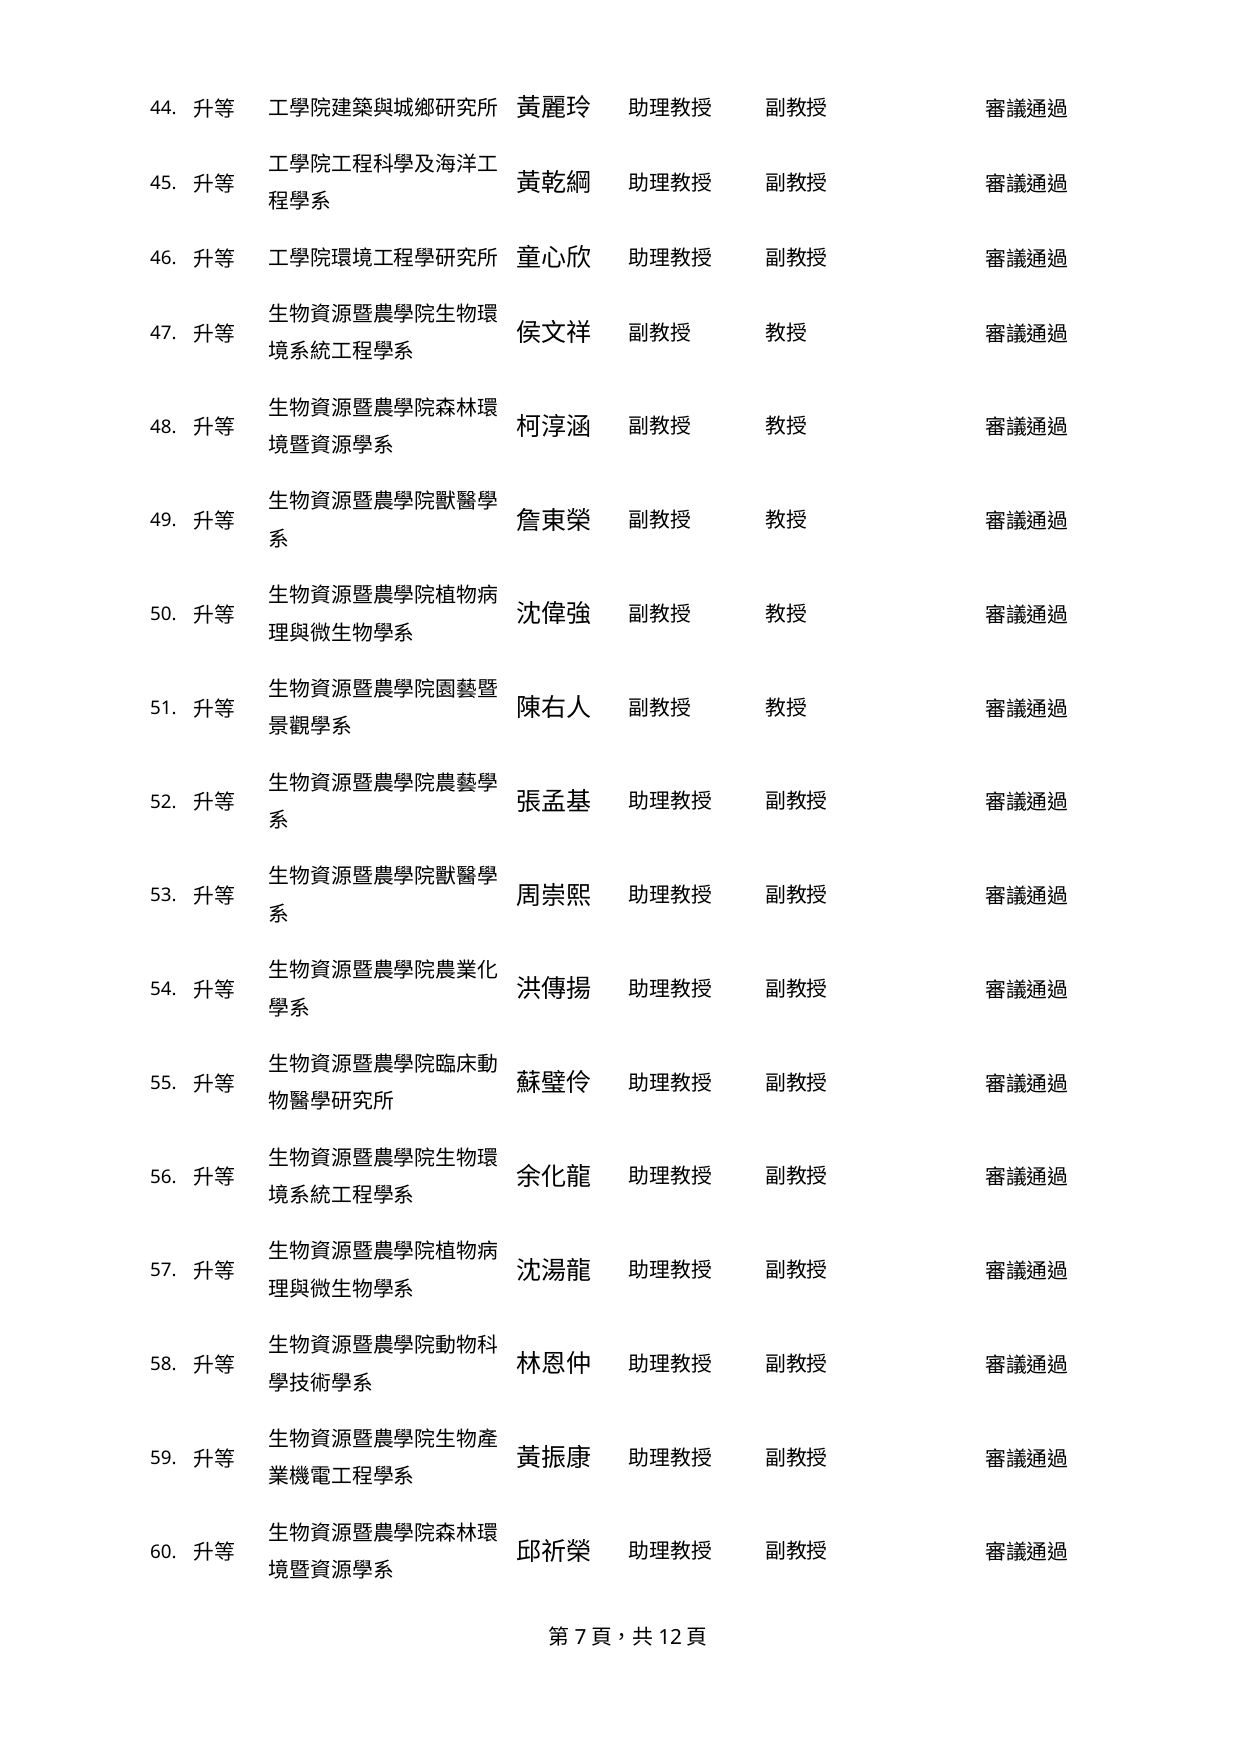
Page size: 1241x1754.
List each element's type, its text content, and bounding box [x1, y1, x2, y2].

table_cell 黃麗玲 [510, 79, 622, 135]
table_cell 生物資源暨農學院獸醫學系 [263, 473, 510, 566]
table_cell 審議通過 [979, 379, 1195, 473]
table_cell 45. [131, 135, 187, 229]
table_cell 副教授 [623, 473, 754, 566]
table_cell 升等 [188, 1504, 262, 1598]
table_cell 林恩仲 [510, 1316, 622, 1410]
table_cell 助理教授 [623, 754, 754, 848]
table_cell 44. [131, 79, 187, 135]
table_cell 副教授 [623, 285, 754, 379]
table_cell 黃振康 [510, 1410, 622, 1504]
table_cell 洪傳揚 [510, 941, 622, 1035]
table_cell 升等 [188, 848, 262, 941]
table_cell 副教授 [754, 1129, 979, 1223]
table_cell 副教授 [754, 1035, 979, 1129]
table_cell 審議通過 [979, 1129, 1195, 1223]
table_cell 工學院工程科學及海洋工程學系 [263, 135, 510, 229]
table_cell 升等 [188, 1223, 262, 1316]
table_cell 52. [131, 754, 187, 848]
table_cell 助理教授 [623, 941, 754, 1035]
table_cell 助理教授 [623, 1410, 754, 1504]
table_cell 60. [131, 1504, 187, 1598]
table_cell 審議通過 [979, 473, 1195, 566]
table_cell 升等 [188, 1316, 262, 1410]
table_cell 生物資源暨農學院獸醫學系 [263, 848, 510, 941]
table_cell 升等 [188, 941, 262, 1035]
table_cell 教授 [754, 660, 979, 754]
table_cell 副教授 [754, 1316, 979, 1410]
table_cell 侯文祥 [510, 285, 622, 379]
table_cell 48. [131, 379, 187, 473]
table_cell 副教授 [754, 1223, 979, 1316]
table_cell 副教授 [623, 379, 754, 473]
table_cell 助理教授 [623, 229, 754, 285]
table_cell 升等 [188, 285, 262, 379]
table_cell 柯淳涵 [510, 379, 622, 473]
table_cell 審議通過 [979, 285, 1195, 379]
table_cell 57. [131, 1223, 187, 1316]
table_cell 副教授 [754, 754, 979, 848]
table_cell 助理教授 [623, 1129, 754, 1223]
table_cell 詹東榮 [510, 473, 622, 566]
table_cell 審議通過 [979, 566, 1195, 660]
table_cell 50. [131, 566, 187, 660]
table_cell 審議通過 [979, 848, 1195, 941]
table_cell 教授 [754, 285, 979, 379]
table_cell 升等 [188, 660, 262, 754]
table_cell 升等 [188, 79, 262, 135]
table_cell 生物資源暨農學院生物環境系統工程學系 [263, 1129, 510, 1223]
table_cell 生物資源暨農學院植物病理與微生物學系 [263, 566, 510, 660]
table_cell 副教授 [754, 79, 979, 135]
table_cell 審議通過 [979, 754, 1195, 848]
table_cell 黃乾綱 [510, 135, 622, 229]
table_cell 47. [131, 285, 187, 379]
table_cell 56. [131, 1129, 187, 1223]
table_cell 54. [131, 941, 187, 1035]
table_cell 副教授 [623, 566, 754, 660]
table_cell 生物資源暨農學院臨床動物醫學研究所 [263, 1035, 510, 1129]
table_cell 審議通過 [979, 135, 1195, 229]
table_cell 生物資源暨農學院森林環境暨資源學系 [263, 379, 510, 473]
table_cell 副教授 [754, 1504, 979, 1598]
table_cell 生物資源暨農學院園藝暨景觀學系 [263, 660, 510, 754]
table_cell 審議通過 [979, 1410, 1195, 1504]
table_cell 審議通過 [979, 1504, 1195, 1598]
table_cell 生物資源暨農學院動物科學技術學系 [263, 1316, 510, 1410]
table_cell 助理教授 [623, 1035, 754, 1129]
table_cell 張孟基 [510, 754, 622, 848]
table_cell 審議通過 [979, 1035, 1195, 1129]
table_cell 55. [131, 1035, 187, 1129]
table_cell 升等 [188, 379, 262, 473]
table_cell 升等 [188, 754, 262, 848]
table_cell 蘇璧伶 [510, 1035, 622, 1129]
table_cell 49. [131, 473, 187, 566]
table_cell 助理教授 [623, 79, 754, 135]
table_cell 審議通過 [979, 941, 1195, 1035]
table_cell 教授 [754, 473, 979, 566]
table_cell 助理教授 [623, 1316, 754, 1410]
table_cell 余化龍 [510, 1129, 622, 1223]
table_cell 工學院建築與城鄉研究所 [263, 79, 510, 135]
table_cell 生物資源暨農學院農藝學系 [263, 754, 510, 848]
table_cell 副教授 [754, 941, 979, 1035]
table_cell 助理教授 [623, 1504, 754, 1598]
table_cell 副教授 [754, 848, 979, 941]
table_cell 助理教授 [623, 848, 754, 941]
table_cell 副教授 [623, 660, 754, 754]
table_cell 46. [131, 229, 187, 285]
table_cell 升等 [188, 566, 262, 660]
table_cell 升等 [188, 473, 262, 566]
table_cell 副教授 [754, 1410, 979, 1504]
table_cell 59. [131, 1410, 187, 1504]
table_cell 審議通過 [979, 79, 1195, 135]
table_cell 生物資源暨農學院生物產業機電工程學系 [263, 1410, 510, 1504]
table_cell 審議通過 [979, 1223, 1195, 1316]
table_cell 51. [131, 660, 187, 754]
table_cell 教授 [754, 379, 979, 473]
table_cell 助理教授 [623, 135, 754, 229]
table_cell 升等 [188, 1410, 262, 1504]
table_cell 副教授 [754, 229, 979, 285]
table_cell 53. [131, 848, 187, 941]
table_cell 工學院環境工程學研究所 [263, 229, 510, 285]
table_cell 升等 [188, 229, 262, 285]
table_cell 童心欣 [510, 229, 622, 285]
table_cell 審議通過 [979, 1316, 1195, 1410]
table_cell 副教授 [754, 135, 979, 229]
table_cell 58. [131, 1316, 187, 1410]
table_cell 審議通過 [979, 229, 1195, 285]
table_cell 邱祈榮 [510, 1504, 622, 1598]
table_cell 助理教授 [623, 1223, 754, 1316]
table_cell 沈偉強 [510, 566, 622, 660]
table_cell 生物資源暨農學院農業化學系 [263, 941, 510, 1035]
table_cell 升等 [188, 1129, 262, 1223]
table_cell 生物資源暨農學院植物病理與微生物學系 [263, 1223, 510, 1316]
table_cell 審議通過 [979, 660, 1195, 754]
table_cell 升等 [188, 135, 262, 229]
table_cell 沈湯龍 [510, 1223, 622, 1316]
table_cell 生物資源暨農學院森林環境暨資源學系 [263, 1504, 510, 1598]
table_cell 陳右人 [510, 660, 622, 754]
table_cell 升等 [188, 1035, 262, 1129]
table_cell 生物資源暨農學院生物環境系統工程學系 [263, 285, 510, 379]
table_cell 教授 [754, 566, 979, 660]
table_cell 周崇熙 [510, 848, 622, 941]
